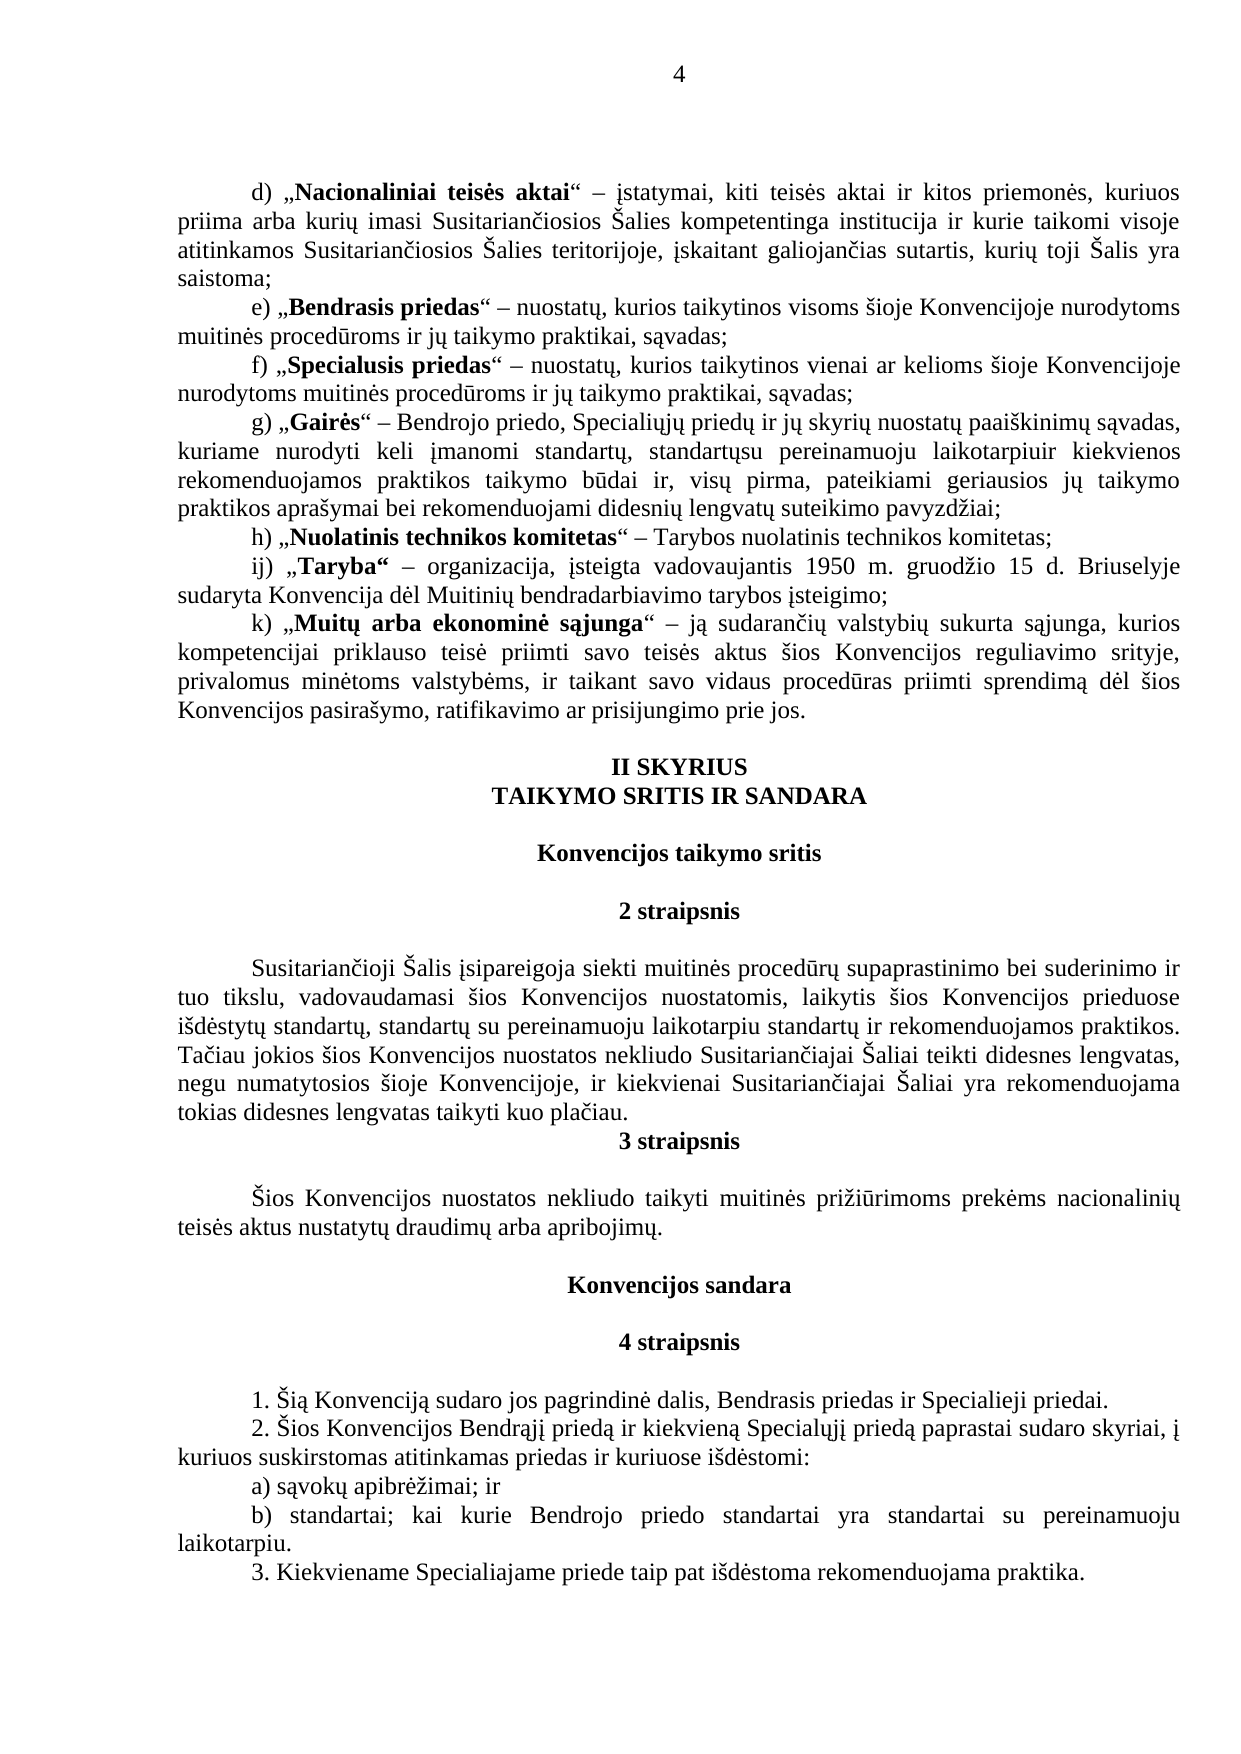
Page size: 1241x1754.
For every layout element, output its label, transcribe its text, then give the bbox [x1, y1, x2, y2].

text h) „Nuolatinis technikos komitetas“ – Tarybos nuolatinis technikos komitetas; [177, 522, 1181, 551]
text 3 straipsnis [177, 1126, 1181, 1155]
text f) „Specialusis priedas“ – nuostatų, kurios taikytinos vienai ar kelioms šioje Konvencijoje nurodytoms muitinės procedūroms ir jų taikymo praktikai, sąvadas; [177, 350, 1181, 407]
text Konvencijos taikymo sritis [177, 838, 1181, 867]
text TAIKYMO SRITIS IR SANDARA [177, 781, 1181, 810]
text d) „Nacionaliniai teisės aktai“ – įstatymai, kiti teisės aktai ir kitos priemonės, kuriuos priima arba kurių imasi Susitariančiosios Šalies kompetentinga institucija ir kurie taikomi visoje atitinkamos Susitariančiosios Šalies teritorijoje, įskaitant galiojančias sutartis, kurių toji Šalis yra saistoma; [177, 177, 1181, 292]
text e) „Bendrasis priedas“ – nuostatų, kurios taikytinos visoms šioje Konvencijoje nurodytoms muitinės procedūroms ir jų taikymo praktikai, sąvadas; [177, 292, 1181, 350]
text 1. Šią Konvenciją sudaro jos pagrindinė dalis, Bendrasis priedas ir Specialieji priedai. [177, 1385, 1181, 1413]
text 2 straipsnis [177, 896, 1181, 925]
text Susitariančioji Šalis įsipareigoja siekti muitinės procedūrų supaprastinimo bei suderinimo ir tuo tikslu, vadovaudamasi šios Konvencijos nuostatomis, laikytis šios Konvencijos prieduose išdėstytų standartų, standartų su pereinamuoju laikotarpiu standartų ir rekomenduojamos praktikos. Tačiau jokios šios Konvencijos nuostatos nekliudo Susitariančiajai Šaliai teikti didesnes lengvatas, negu numatytosios šioje Konvencijoje, ir kiekvienai Susitariančiajai Šaliai yra rekomenduojama tokias didesnes lengvatas taikyti kuo plačiau. [177, 953, 1181, 1126]
text Konvencijos sandara [177, 1270, 1181, 1298]
text Šios Konvencijos nuostatos nekliudo taikyti muitinės prižiūrimoms prekėms nacionalinių teisės aktus nustatytų draudimų arba apribojimų. [177, 1183, 1181, 1241]
text 4 straipsnis [177, 1327, 1181, 1356]
text k) „Muitų arba ekonominė sąjunga“ – ją sudarančių valstybių sukurta sąjunga, kurios kompetencijai priklauso teisė priimti savo teisės aktus šios Konvencijos reguliavimo srityje, privalomus minėtoms valstybėms, ir taikant savo vidaus procedūras priimti sprendimą dėl šios Konvencijos pasirašymo, ratifikavimo ar prisijungimo prie jos. [177, 608, 1181, 723]
text g) „Gairės“ – Bendrojo priedo, Specialiųjų priedų ir jų skyrių nuostatų paaiškinimų sąvadas, kuriame nurodyti keli įmanomi standartų, standartųsu pereinamuoju laikotarpiuir kiekvienos rekomenduojamos praktikos taikymo būdai ir, visų pirma, pateikiami geriausios jų taikymo praktikos aprašymai bei rekomenduojami didesnių lengvatų suteikimo pavyzdžiai; [177, 407, 1181, 522]
text b) standartai; kai kurie Bendrojo priedo standartai yra standartai su pereinamuoju laikotarpiu. [177, 1500, 1181, 1557]
text 3. Kiekviename Specialiajame priede taip pat išdėstoma rekomenduojama praktika. [177, 1557, 1181, 1586]
text a) sąvokų apibrėžimai; ir [177, 1471, 1181, 1500]
text ij) „Taryba“ – organizacija, įsteigta vadovaujantis 1950 m. gruodžio 15 d. Briuselyje sudaryta Konvencija dėl Muitinių bendradarbiavimo tarybos įsteigimo; [177, 551, 1181, 608]
text II SKYRIUS [177, 752, 1181, 781]
text 2. Šios Konvencijos Bendrąjį priedą ir kiekvieną Specialųjį priedą paprastai sudaro skyriai, į kuriuos suskirstomas atitinkamas priedas ir kuriuose išdėstomi: [177, 1413, 1181, 1471]
